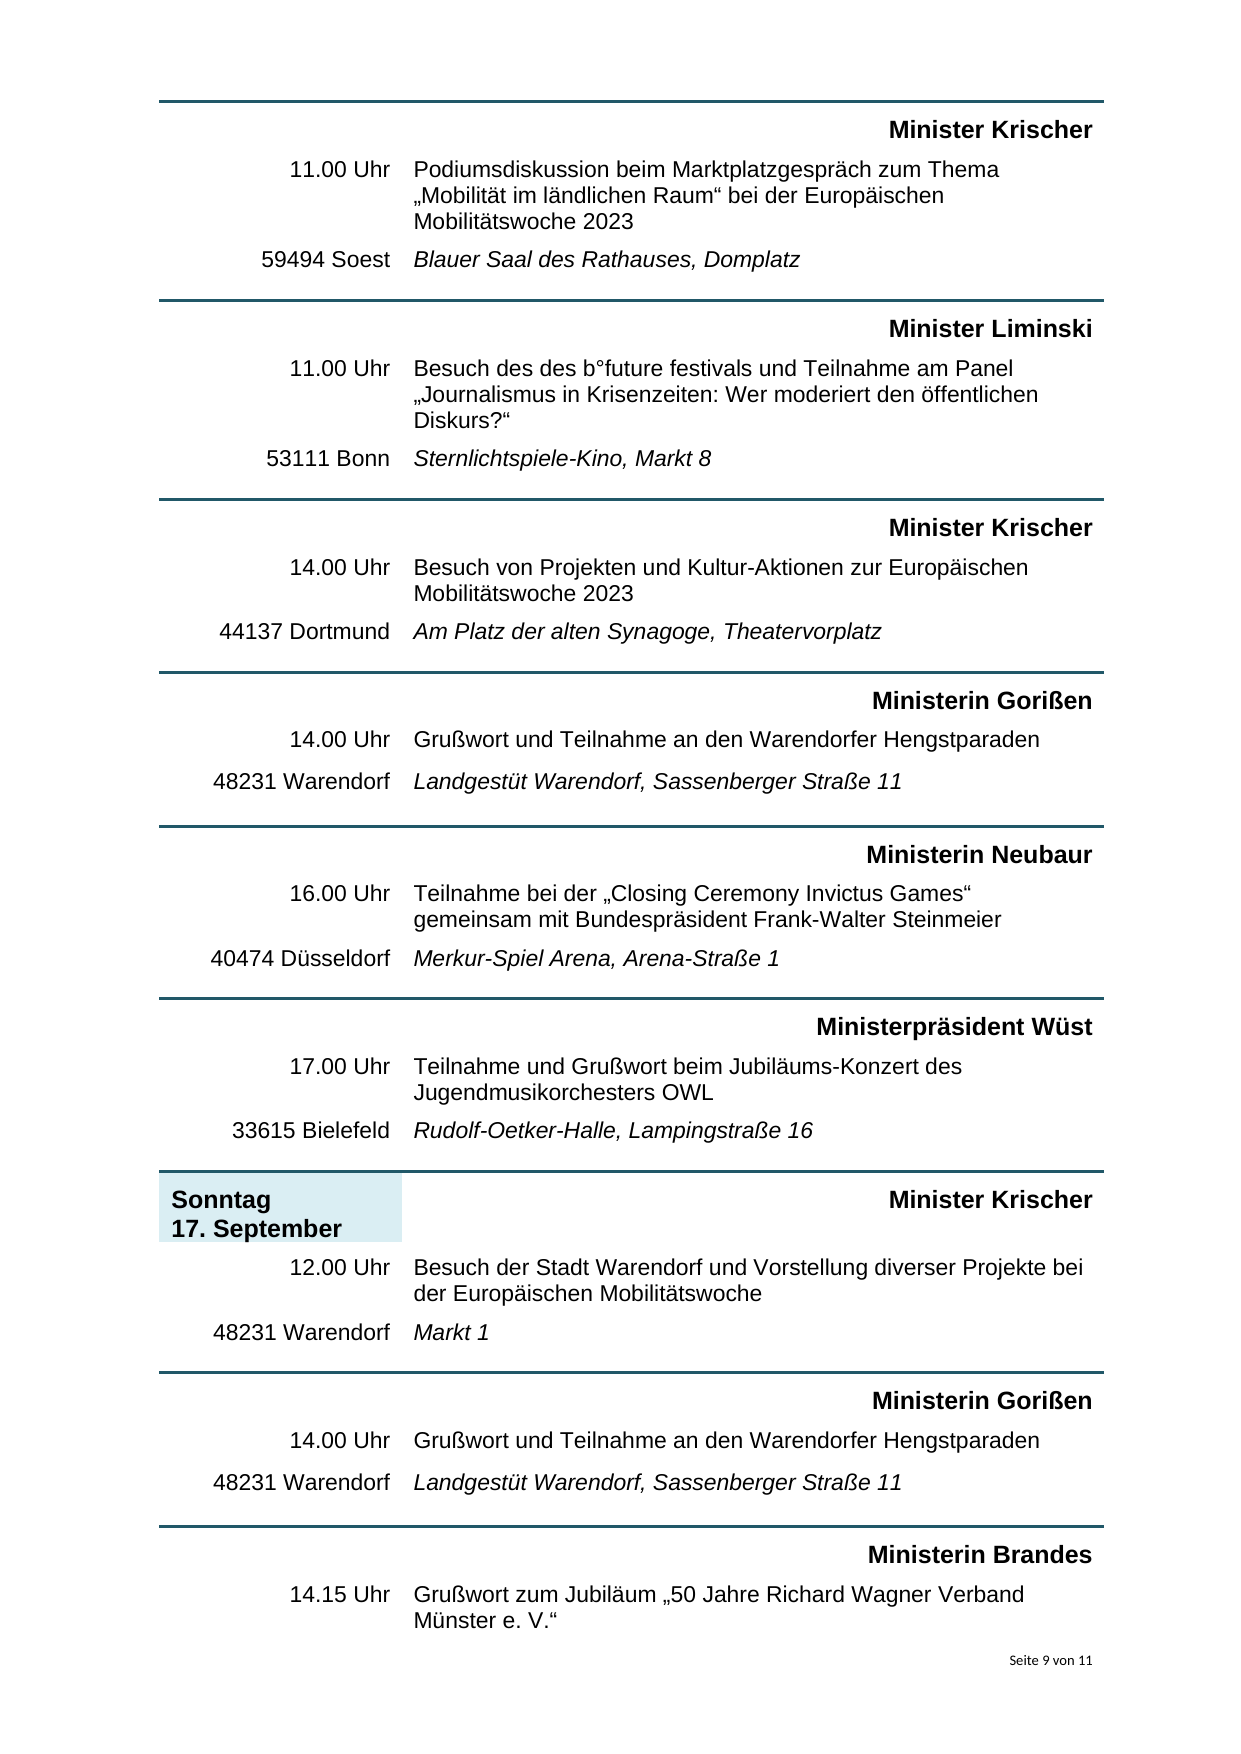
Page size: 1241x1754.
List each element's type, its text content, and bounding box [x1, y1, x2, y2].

table_header [159, 1374, 402, 1415]
table_cell Landgestüt Warendorf, Sassenberger Straße 11 [402, 1457, 1104, 1499]
table_cell 33615 Bielefeld [159, 1105, 402, 1143]
table_cell Sternlichtspiele-Kino, Markt 8 [402, 434, 1104, 472]
table_cell Grußwort und Teilnahme an den Warendorfer Hengstparaden [402, 714, 1104, 756]
table_cell Grußwort zum Jubiläum „50 Jahre Richard Wagner Verband Münster e. V.“ [402, 1569, 1104, 1633]
table_cell 48231 Warendorf [159, 1307, 402, 1345]
table_cell Rudolf-Oetker-Halle, Lampingstraße 16 [402, 1105, 1104, 1143]
table_header Ministerpräsident Wüst [402, 1000, 1104, 1041]
table_cell 12.00 Uhr [159, 1242, 402, 1307]
table_cell 11.00 Uhr [159, 144, 402, 235]
table_header [159, 302, 402, 343]
table_cell Teilnahme und Grußwort beim Jubiläums-Konzert des Jugendmusikorchesters OWL [402, 1041, 1104, 1105]
table_cell 48231 Warendorf [159, 756, 402, 798]
table_header [159, 501, 402, 542]
table_cell 17.00 Uhr [159, 1041, 402, 1105]
table_cell Blauer Saal des Rathauses, Domplatz [402, 235, 1104, 273]
table_header Ministerin Gorißen [402, 1374, 1104, 1415]
table_header Sonntag 17. September [159, 1173, 402, 1242]
table_header [159, 674, 402, 714]
table_header [159, 1528, 402, 1569]
table_cell Landgestüt Warendorf, Sassenberger Straße 11 [402, 756, 1104, 798]
table_header [159, 103, 402, 144]
table_header [159, 1000, 402, 1041]
table_cell Besuch des des b°future festivals und Teilnahme am Panel „Journalismus in Krisenzeiten: Wer moderiert den öffentlichen Diskurs?“ [402, 343, 1104, 434]
table_cell Markt 1 [402, 1307, 1104, 1345]
table_cell Besuch der Stadt Warendorf und Vorstellung diverser Projekte bei der Europäischen Mobilitätswoche [402, 1242, 1104, 1307]
table_cell 53111 Bonn [159, 434, 402, 472]
table_cell 59494 Soest [159, 235, 402, 273]
table_header Ministerin Gorißen [402, 674, 1104, 714]
table_cell Besuch von Projekten und Kultur-Aktionen zur Europäischen Mobilitätswoche 2023 [402, 542, 1104, 606]
table_header [159, 828, 402, 868]
table_header Ministerin Neubaur [402, 828, 1104, 868]
table_cell 48231 Warendorf [159, 1457, 402, 1499]
table_header Minister Krischer [402, 1173, 1104, 1242]
table_cell 11.00 Uhr [159, 343, 402, 434]
table_header Minister Krischer [402, 501, 1104, 542]
table_cell 14.15 Uhr [159, 1569, 402, 1633]
table_header Ministerin Brandes [402, 1528, 1104, 1569]
table_header Minister Liminski [402, 302, 1104, 343]
table_cell 40474 Düsseldorf [159, 933, 402, 971]
table_cell 44137 Dortmund [159, 606, 402, 644]
table_cell 14.00 Uhr [159, 1415, 402, 1457]
table_header Minister Krischer [402, 103, 1104, 144]
table_cell Podiumsdiskussion beim Marktplatzgespräch zum Thema „Mobilität im ländlichen Raum“ bei der Europäischen Mobilitätswoche 2023 [402, 144, 1104, 235]
table_cell Grußwort und Teilnahme an den Warendorfer Hengstparaden [402, 1415, 1104, 1457]
table_cell Am Platz der alten Synagoge, Theatervorplatz [402, 606, 1104, 644]
table_cell 14.00 Uhr [159, 542, 402, 606]
table_cell Merkur-Spiel Arena, Arena-Straße 1 [402, 933, 1104, 971]
table_cell Teilnahme bei der „Closing Ceremony Invictus Games“ gemeinsam mit Bundespräsident Frank-Walter Steinmeier [402, 868, 1104, 933]
table_cell 14.00 Uhr [159, 714, 402, 756]
table_cell 16.00 Uhr [159, 868, 402, 933]
